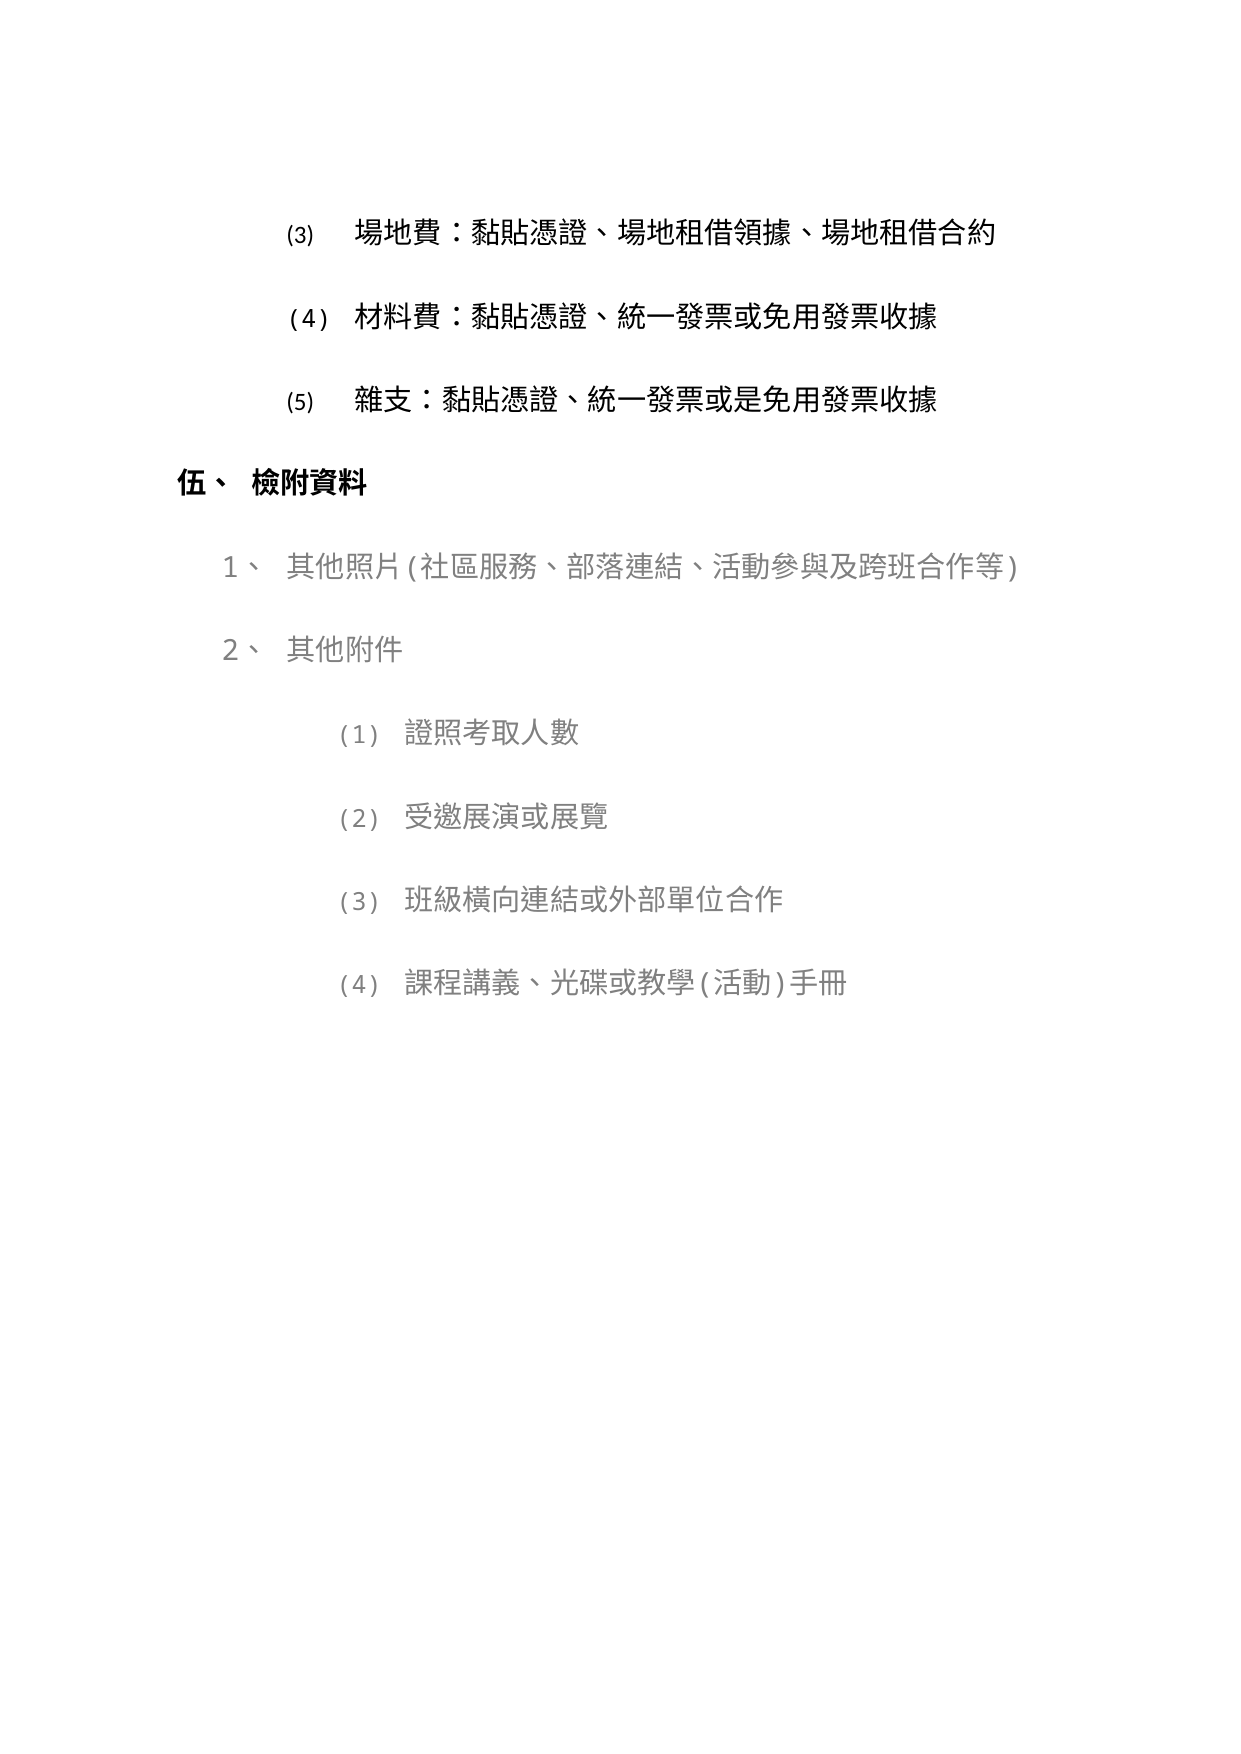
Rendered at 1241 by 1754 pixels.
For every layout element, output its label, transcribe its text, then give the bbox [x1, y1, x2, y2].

list 場地費：黏貼憑證、場地租借領據、場地租借合約 [286, 189, 1063, 252]
list 證照考取人數 [336, 689, 1063, 752]
list 其他照片(社區服務、部落連結、活動參與及跨班合作等) [221, 523, 1063, 585]
list 材料費：黏貼憑證、統一發票或免用發票收據 [286, 273, 1063, 335]
list 其他附件 [221, 606, 1063, 669]
list 受邀展演或展覽 [336, 773, 1063, 835]
list 雜支：黏貼憑證、統一發票或是免用發票收據 [286, 356, 1063, 419]
list 班級橫向連結或外部單位合作 [336, 856, 1063, 919]
list 檢附資料 [177, 439, 1063, 502]
list 課程講義、光碟或教學(活動)手冊 [336, 939, 1063, 1002]
